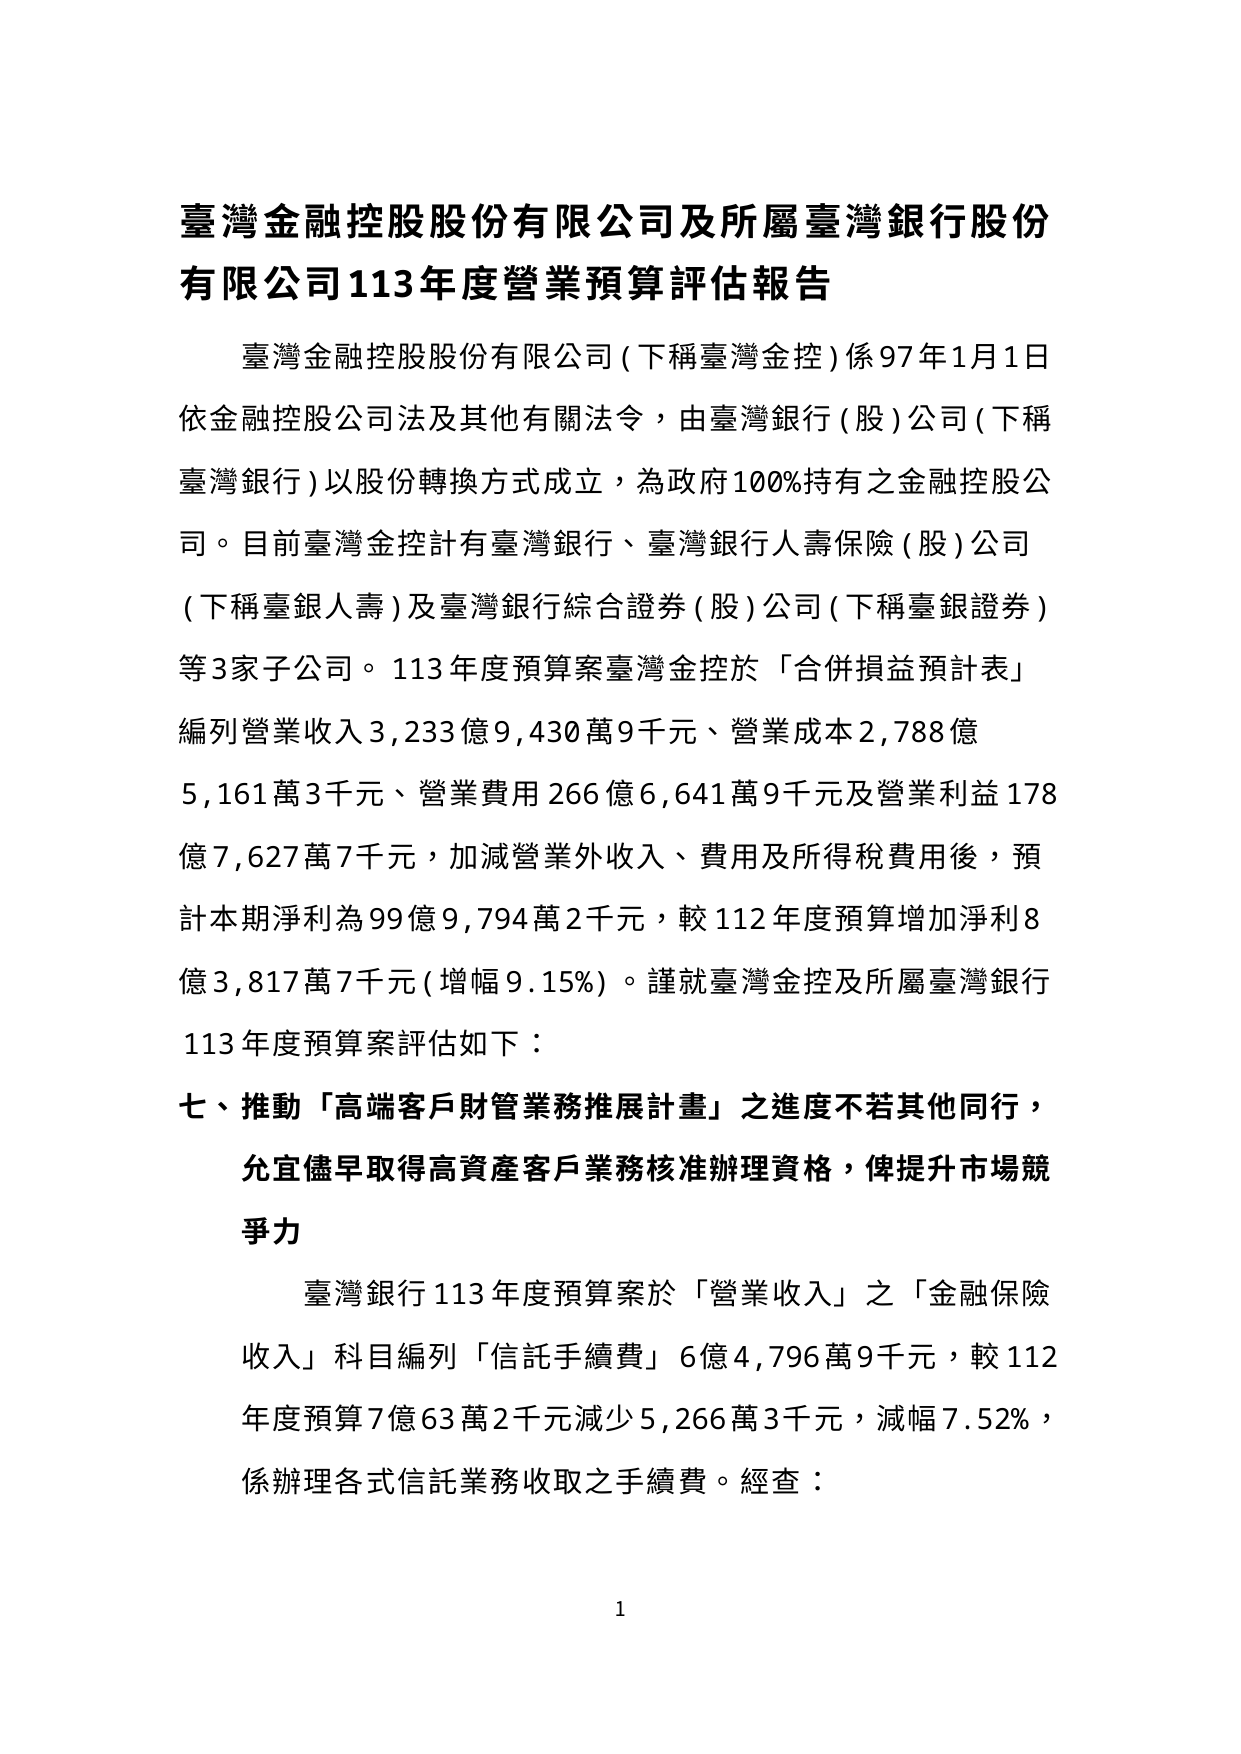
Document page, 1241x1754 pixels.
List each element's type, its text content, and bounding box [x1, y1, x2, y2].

text 臺灣金融控股股份有限公司(下稱臺灣金控)係97年1月1日依金融控股公司法及其他有關法令，由臺灣銀行(股)公司(下稱臺灣銀行)以股份轉換方式成立，為政府100%持有之金融控股公司。目前臺灣金控計有臺灣銀行、臺灣銀行人壽保險(股)公司(下稱臺銀人壽)及臺灣銀行綜合證券(股)公司(下稱臺銀證券)等3家子公司。113年度預算案臺灣金控於「合併損益預計表」編列營業收入3,233億9,430萬9千元、營業成本2,788億5,161萬3千元、營業費用266億6,641萬9千元及營業利益178億7,627萬7千元，加減營業外收入、費用及所得稅費用後，預計本期淨利為99億9,794萬2千元，較112年度預算增加淨利8億3,817萬7千元(增幅9.15%)。謹就臺灣金控及所屬臺灣銀行113年度預算案評估如下： [177, 313, 1063, 1063]
text 七、推動「高端客戶財管業務推展計畫」之進度不若其他同行，允宜儘早取得高資產客戶業務核准辦理資格，俾提升市場競爭力 [177, 1063, 1063, 1250]
text 臺灣金融控股股份有限公司及所屬臺灣銀行股份有限公司113年度營業預算評估報告 [177, 177, 1063, 302]
text 臺灣銀行113年度預算案於「營業收入」之「金融保險收入」科目編列「信託手續費」6億4,796萬9千元，較112年度預算7億63萬2千元減少5,266萬3千元，減幅7.52%，係辦理各式信託業務收取之手續費。經查： [236, 1250, 1063, 1500]
